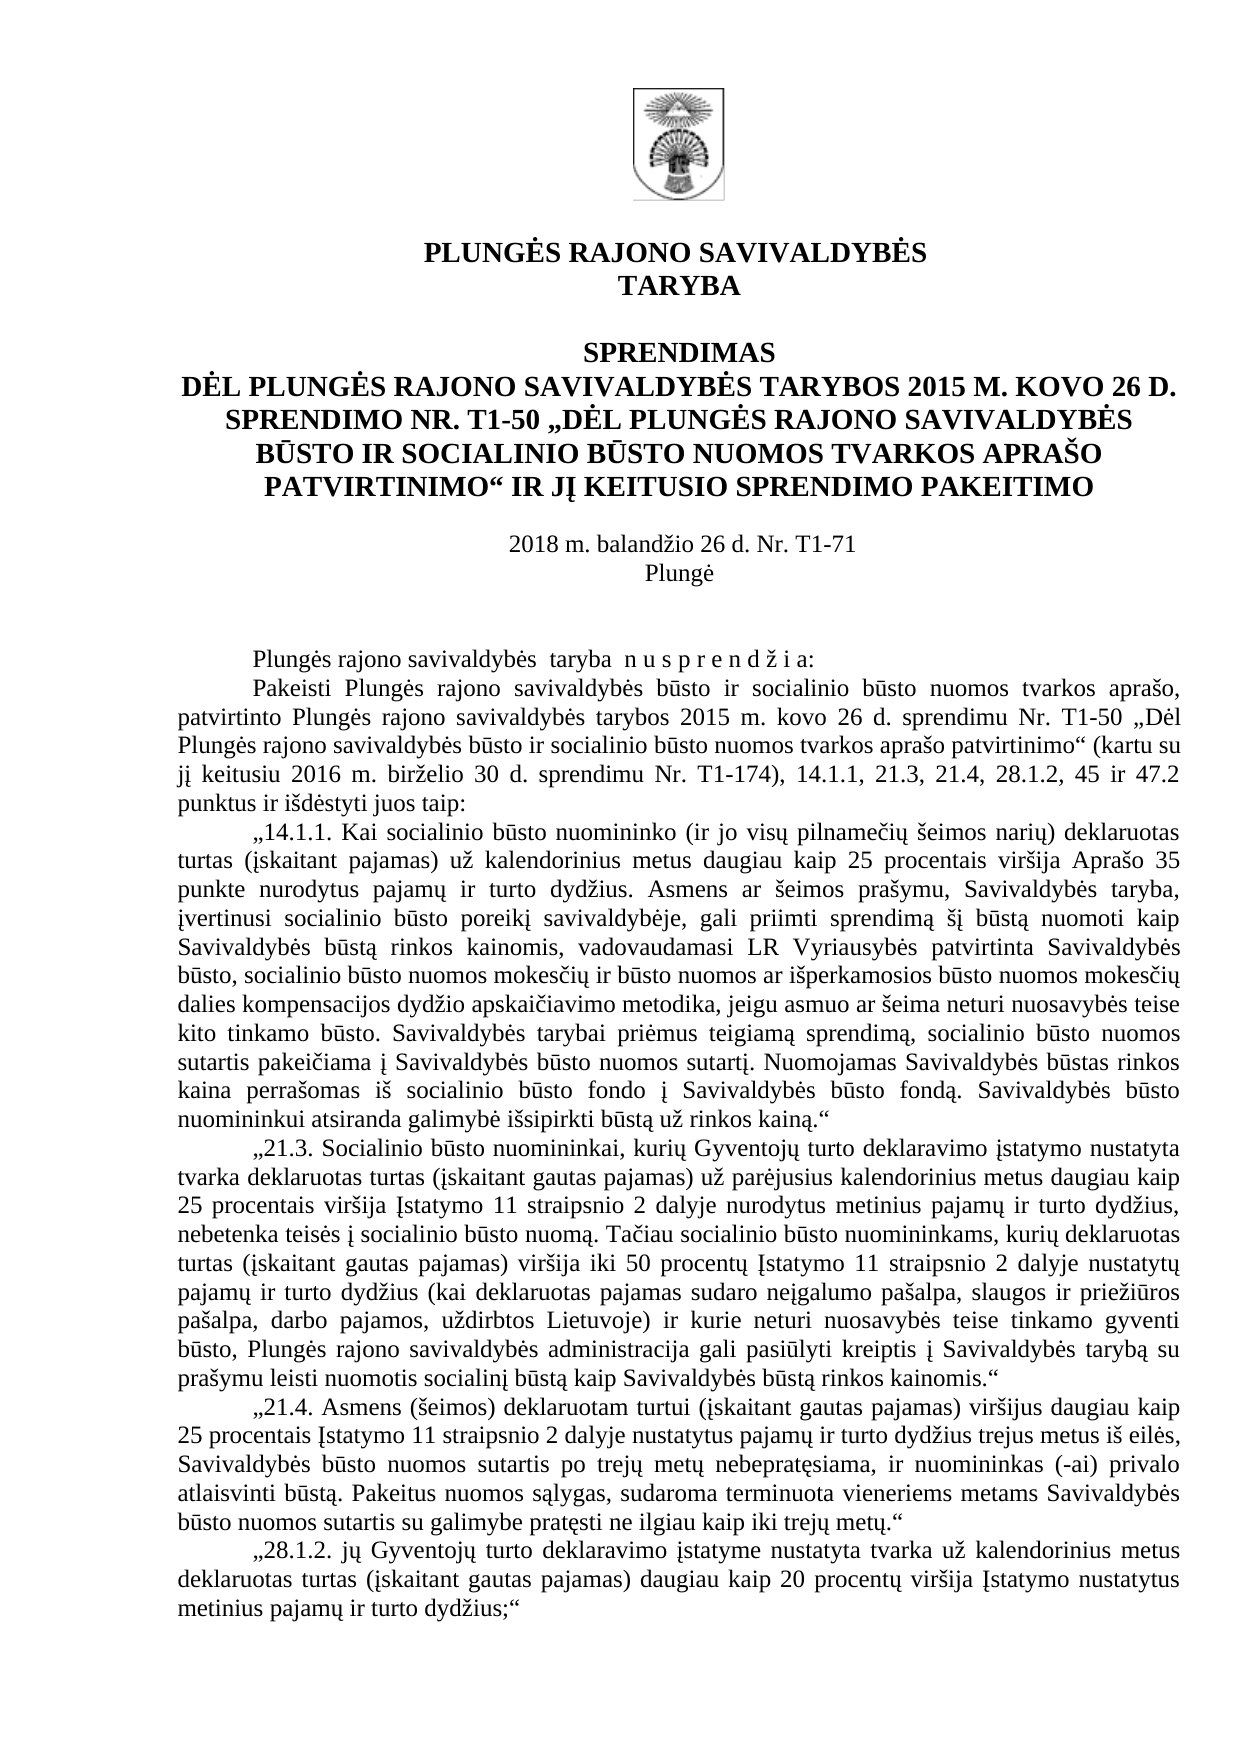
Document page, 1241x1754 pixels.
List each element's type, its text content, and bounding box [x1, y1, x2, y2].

text TARYBA [177, 268, 1181, 302]
text „14.1.1. Kai socialinio būsto nuomininko (ir jo visų pilnamečių šeimos narių) deklaruotas turtas (įskaitant pajamas) už kalendorinius metus daugiau kaip 25 procentais viršija Aprašo 35 punkte nurodytus pajamų ir turto dydžius. Asmens ar šeimos prašymu, Savivaldybės taryba, įvertinusi socialinio būsto poreikį savivaldybėje, gali priimti sprendimą šį būstą nuomoti kaip Savivaldybės būstą rinkos kainomis, vadovaudamasi LR Vyriausybės patvirtinta Savivaldybės būsto, socialinio būsto nuomos mokesčių ir būsto nuomos ar išperkamosios būsto nuomos mokesčių dalies kompensacijos dydžio apskaičiavimo metodika, jeigu asmuo ar šeima neturi nuosavybės teise kito tinkamo būsto. Savivaldybės tarybai priėmus teigiamą sprendimą, socialinio būsto nuomos sutartis pakeičiama į Savivaldybės būsto nuomos sutartį. Nuomojamas Savivaldybės būstas rinkos kaina perrašomas iš socialinio būsto fondo į Savivaldybės būsto fondą. Savivaldybės būsto nuomininkui atsiranda galimybė išsipirkti būstą už rinkos kainą.“ [177, 817, 1181, 1133]
text SPRENDIMAS [177, 335, 1181, 369]
text Pakeisti Plungės rajono savivaldybės būsto ir socialinio būsto nuomos tvarkos aprašo, patvirtinto Plungės rajono savivaldybės tarybos 2015 m. kovo 26 d. sprendimu Nr. T1-50 „Dėl Plungės rajono savivaldybės būsto ir socialinio būsto nuomos tvarkos aprašo patvirtinimo“ (kartu su jį keitusiu 2016 m. birželio 30 d. sprendimu Nr. T1-174), 14.1.1, 21.3, 21.4, 28.1.2, 45 ir 47.2 punktus ir išdėstyti juos taip: [177, 673, 1181, 817]
text Plungės rajono savivaldybės taryba n u s p r e n d ž i a: [177, 644, 1181, 673]
text Plungė [177, 558, 1181, 587]
text „21.4. Asmens (šeimos) deklaruotam turtui (įskaitant gautas pajamas) viršijus daugiau kaip 25 procentais Įstatymo 11 straipsnio 2 dalyje nustatytus pajamų ir turto dydžius trejus metus iš eilės, Savivaldybės būsto nuomos sutartis po trejų metų nebepratęsiama, ir nuomininkas (-ai) privalo atlaisvinti būstą. Pakeitus nuomos sąlygas, sudaroma terminuota vieneriems metams Savivaldybės būsto nuomos sutartis su galimybe pratęsti ne ilgiau kaip iki trejų metų.“ [177, 1392, 1181, 1536]
text „28.1.2. jų Gyventojų turto deklaravimo įstatyme nustatyta tvarka už kalendorinius metus deklaruotas turtas (įskaitant gautas pajamas) daugiau kaip 20 procentų viršija Įstatymo nustatytus metinius pajamų ir turto dydžius;“ [177, 1536, 1181, 1622]
text DĖL PLUNGĖS RAJONO SAVIVALDYBĖS TARYBOS 2015 M. KOVO 26 D. SPRENDIMO NR. T1-50 „DĖL PLUNGĖS RAJONO SAVIVALDYBĖS BŪSTO IR SOCIALINIO BŪSTO NUOMOS TVARKOS APRAŠO PATVIRTINIMO“ IR JĮ KEITUSIO SPRENDIMO PAKEITIMO [177, 369, 1181, 503]
text 2018 m. balandžio 26 d. Nr. T1-71 [177, 529, 1181, 558]
text PLUNGĖS RAJONO SAVIVALDYBĖS [177, 235, 1181, 268]
text „21.3. Socialinio būsto nuomininkai, kurių Gyventojų turto deklaravimo įstatymo nustatyta tvarka deklaruotas turtas (įskaitant gautas pajamas) už parėjusius kalendorinius metus daugiau kaip 25 procentais viršija Įstatymo 11 straipsnio 2 dalyje nurodytus metinius pajamų ir turto dydžius, nebetenka teisės į socialinio būsto nuomą. Tačiau socialinio būsto nuomininkams, kurių deklaruotas turtas (įskaitant gautas pajamas) viršija iki 50 procentų Įstatymo 11 straipsnio 2 dalyje nustatytų pajamų ir turto dydžius (kai deklaruotas pajamas sudaro neįgalumo pašalpa, slaugos ir priežiūros pašalpa, darbo pajamos, uždirbtos Lietuvoje) ir kurie neturi nuosavybės teise tinkamo gyventi būsto, Plungės rajono savivaldybės administracija gali pasiūlyti kreiptis į Savivaldybės tarybą su prašymu leisti nuomotis socialinį būstą kaip Savivaldybės būstą rinkos kainomis.“ [177, 1133, 1181, 1392]
